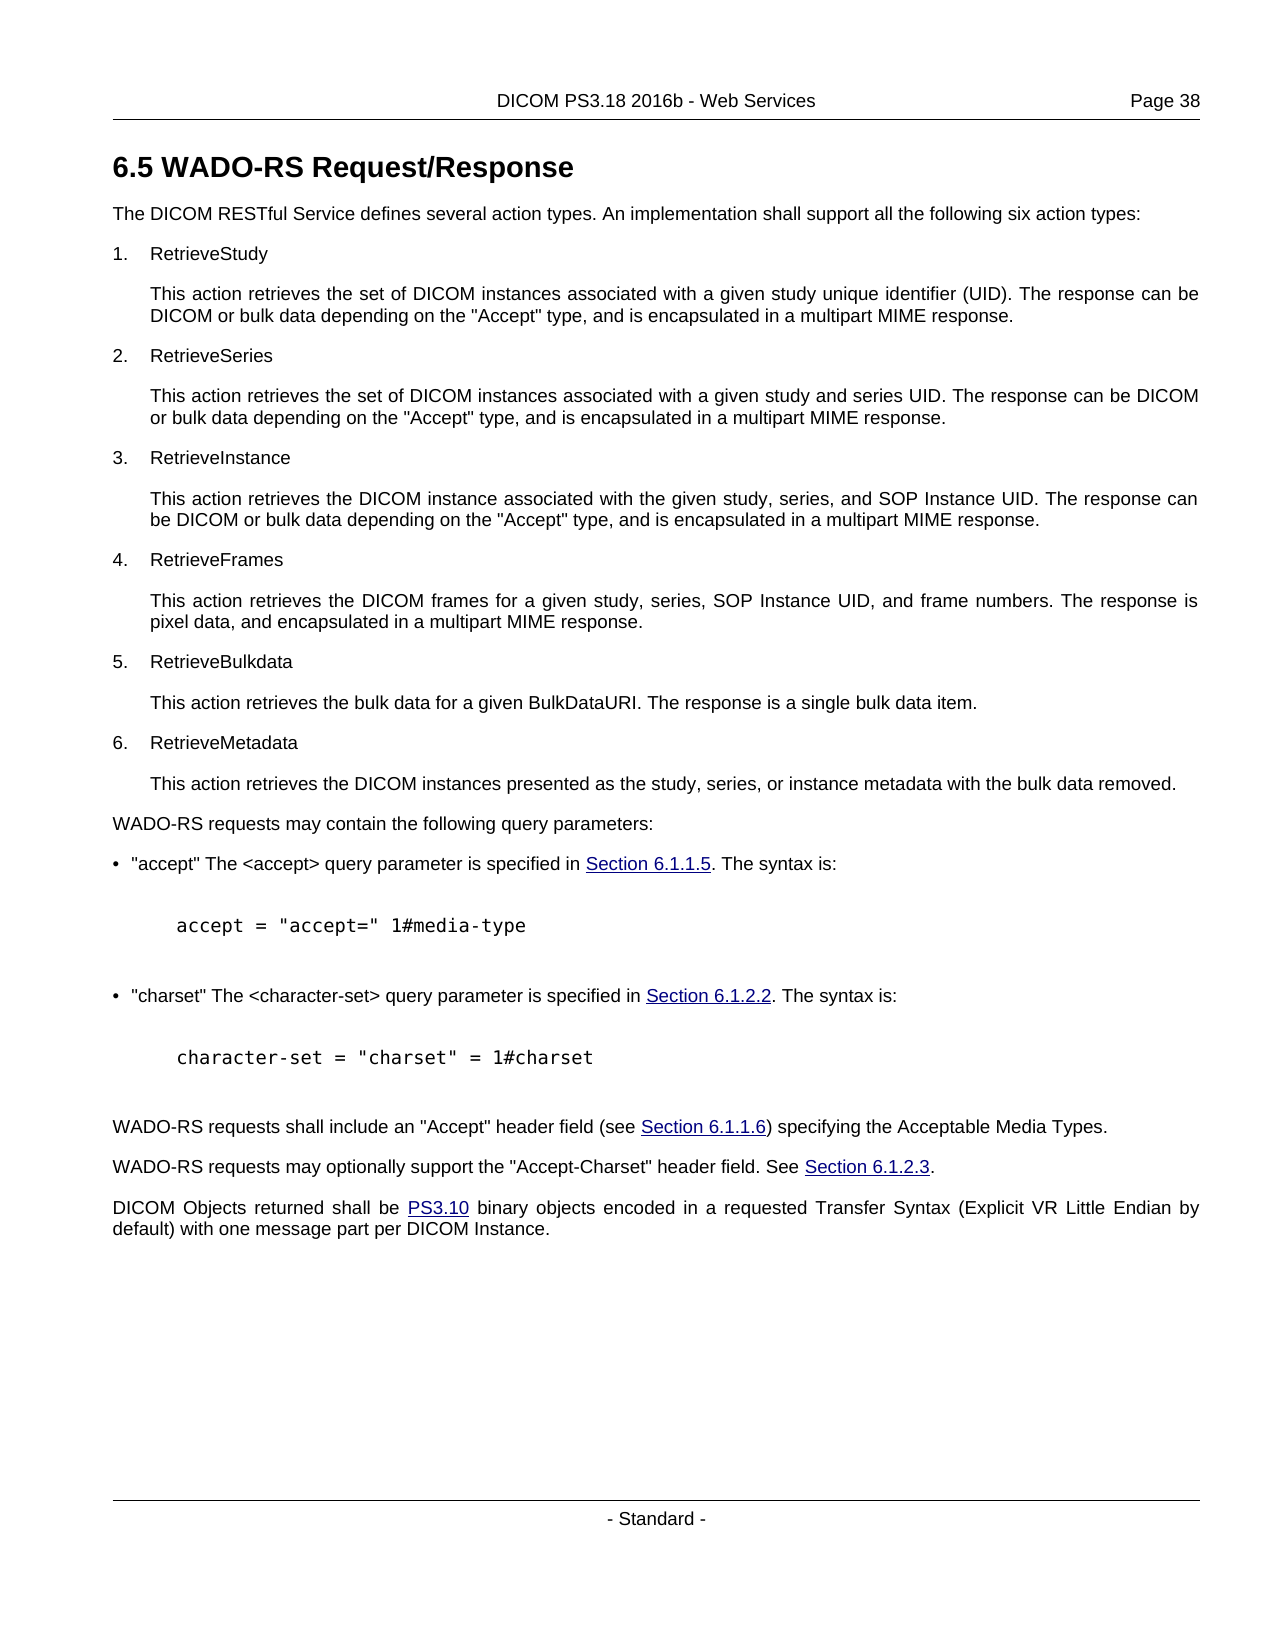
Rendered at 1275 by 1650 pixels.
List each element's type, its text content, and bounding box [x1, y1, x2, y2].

list This action retrieves the set of DICOM instances associated with a given study and series UID. The response can be DICOM or bulk data depending on the "Accept" type, and is encapsulated in a multipart MIME response. [112, 385, 1200, 428]
text The DICOM RESTful Service defines several action types. An implementation shall support all the following six action types: [112, 202, 1200, 224]
list RetrieveBulkdata [112, 651, 1200, 673]
list RetrieveSeries [112, 345, 1200, 366]
list This action retrieves the DICOM frames for a given study, series, SOP Instance UID, and frame numbers. The response is pixel data, and encapsulated in a multipart MIME response. [112, 589, 1200, 633]
list RetrieveStudy [112, 243, 1200, 264]
list This action retrieves the bulk data for a given BulkDataURI. The response is a single bulk data item. [112, 692, 1200, 713]
text 6.5 WADO-RS Request/Response [112, 150, 1200, 183]
text WADO-RS requests shall include an "Accept" header field (see Section 6.1.1.6) specifying the Acceptable Media Types. [112, 1116, 1200, 1138]
list RetrieveFrames [112, 549, 1200, 571]
list "charset" The <character-set> query parameter is specified in Section 6.1.2.2. The syntax is: [112, 984, 1200, 1006]
list This action retrieves the set of DICOM instances associated with a given study unique identifier (UID). The response can be DICOM or bulk data depending on the "Accept" type, and is encapsulated in a multipart MIME response. [112, 283, 1200, 326]
list accept = "accept=" 1#media-type [112, 893, 1200, 966]
list character-set = "charset" = 1#charset [112, 1025, 1200, 1097]
list RetrieveMetadata [112, 732, 1200, 753]
text DICOM Objects returned shall be PS3.10 binary objects encoded in a requested Transfer Syntax (Explicit VR Little Endian by default) with one message part per DICOM Instance. [112, 1197, 1200, 1240]
list This action retrieves the DICOM instance associated with the given study, series, and SOP Instance UID. The response can be DICOM or bulk data depending on the "Accept" type, and is encapsulated in a multipart MIME response. [112, 487, 1200, 530]
list This action retrieves the DICOM instances presented as the study, series, or instance metadata with the bulk data removed. [112, 772, 1200, 794]
list "accept" The <accept> query parameter is specified in Section 6.1.1.5. The syntax is: [112, 853, 1200, 874]
list RetrieveInstance [112, 447, 1200, 468]
text WADO-RS requests may optionally support the "Accept-Charset" header field. See Section 6.1.2.3. [112, 1156, 1200, 1178]
text WADO-RS requests may contain the following query parameters: [112, 813, 1200, 834]
